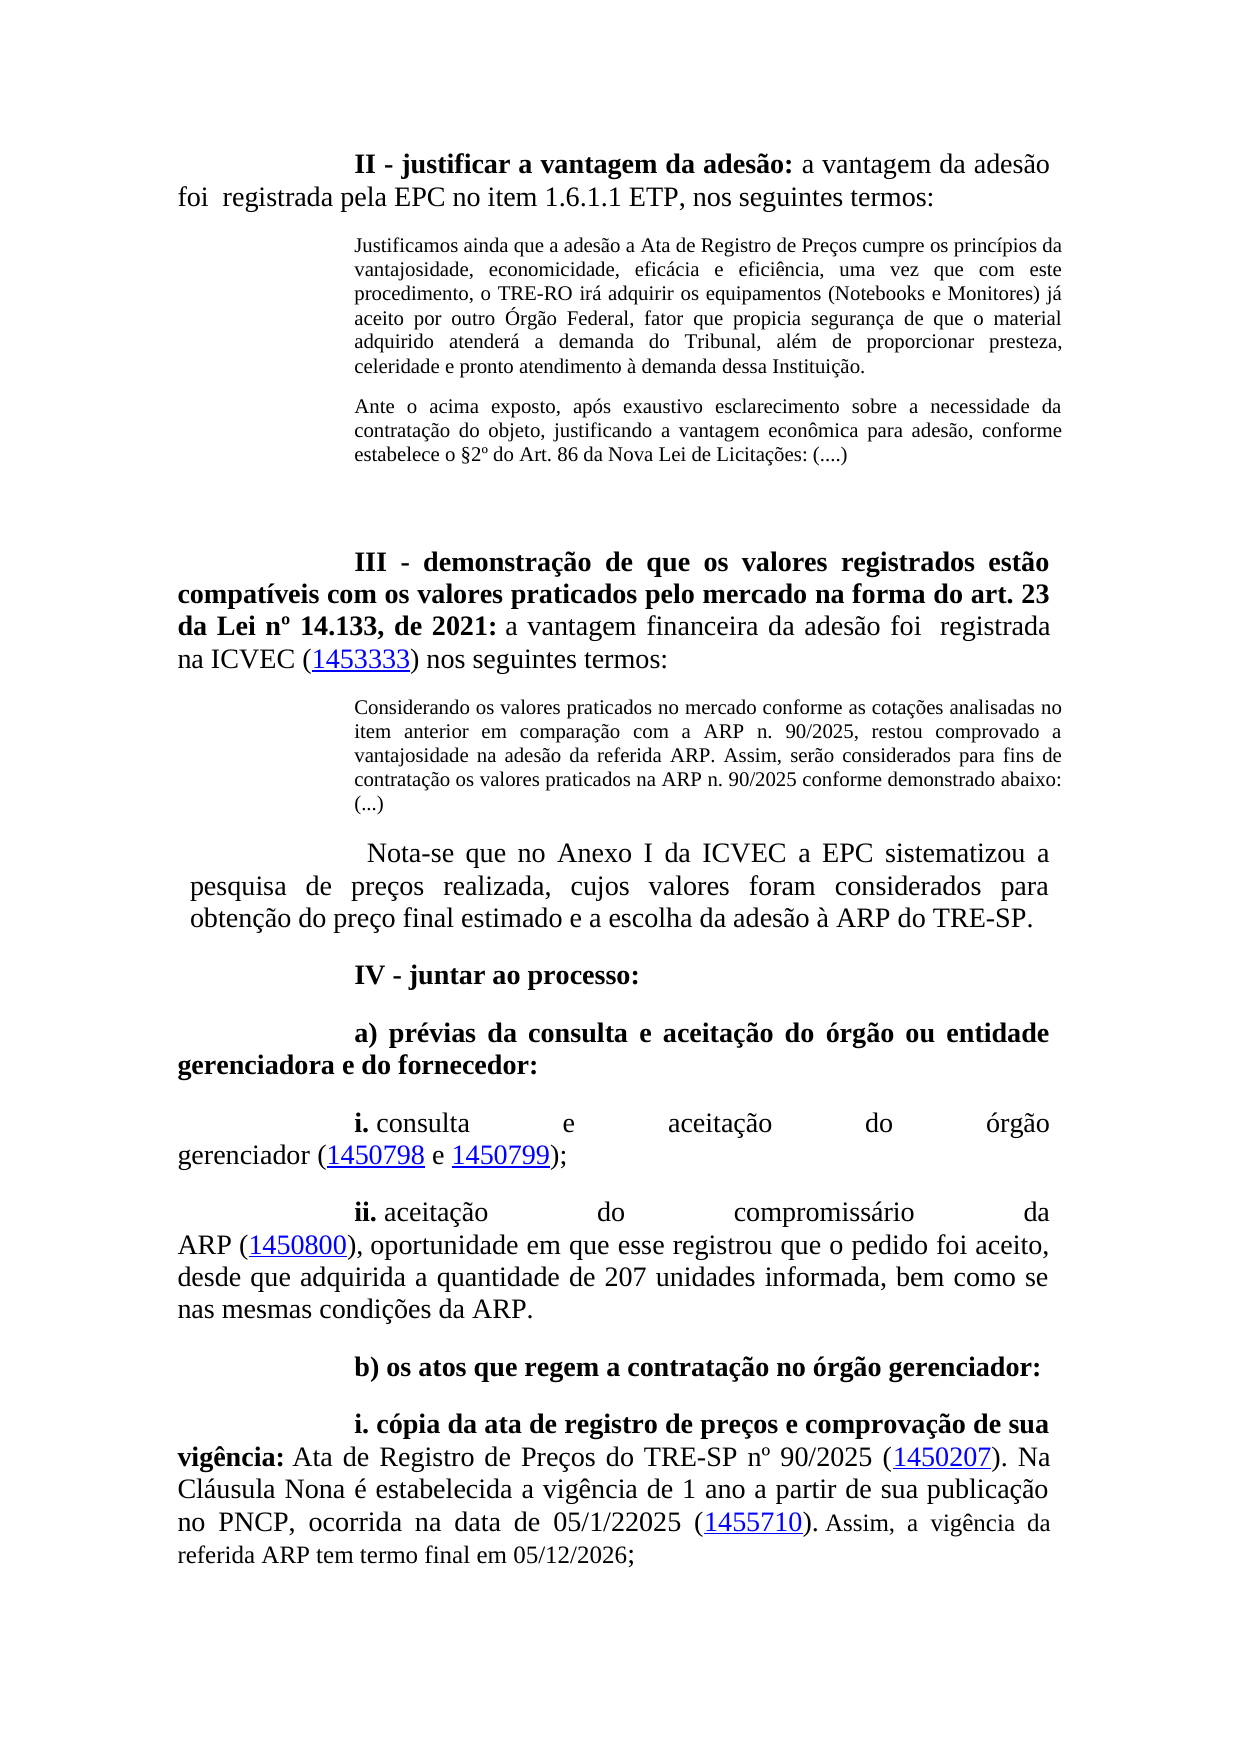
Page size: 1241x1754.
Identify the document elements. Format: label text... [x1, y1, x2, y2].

text Ante o acima exposto, após exaustivo esclarecimento sobre a necessidade da contratação do objeto, justificando a vantagem econômica para adesão, conforme estabelece o §2º do Art. 86 da Nova Lei de Licitações: (....) [354, 394, 1063, 466]
text IV - juntar ao processo: [177, 958, 1051, 991]
text III - demonstração de que os valores registrados estão compatíveis com os valores praticados pelo mercado na forma do art. 23 da Lei nº 14.133, de 2021: a vantagem financeira da adesão foi registrada na ICVEC (1453333) nos seguintes termos: [177, 545, 1051, 674]
text Considerando os valores praticados no mercado conforme as cotações analisadas no item anterior em comparação com a ARP n. 90/2025, restou comprovado a vantajosidade na adesão da referida ARP. Assim, serão considerados para fins de contratação os valores praticados na ARP n. 90/2025 conforme demonstrado abaixo: (...) [354, 695, 1063, 815]
text i. consulta e aceitação do órgão gerenciador (1450798 e 1450799); [177, 1106, 1051, 1170]
text i. cópia da ata de registro de preços e comprovação de sua vigência: Ata de Registro de Preços do TRE-SP nº 90/2025 (1450207). Na Cláusula Nona é estabelecida a vigência de 1 ano a partir de sua publicação no PNCP, ocorrida na data de 05/1/22025 (1455710). Assim, a vigência da referida ARP tem termo final em 05/12/2026; [177, 1407, 1051, 1569]
text Nota-se que no Anexo I da ICVEC a EPC sistematizou a pesquisa de preços realizada, cujos valores foram considerados para obtenção do preço final estimado e a escolha da adesão à ARP do TRE-SP. [190, 836, 1051, 933]
text ii. aceitação do compromissário da ARP (1450800), oportunidade em que esse registrou que o pedido foi aceito, desde que adquirida a quantidade de 207 unidades informada, bem como se nas mesmas condições da ARP. [177, 1195, 1051, 1325]
text a) prévias da consulta e aceitação do órgão ou entidade gerenciadora e do fornecedor: [177, 1016, 1051, 1081]
text Justificamos ainda que a adesão a Ata de Registro de Preços cumpre os princípios da vantajosidade, economicidade, eficácia e eficiência, uma vez que com este procedimento, o TRE-RO irá adquirir os equipamentos (Notebooks e Monitores) já aceito por outro Órgão Federal, fator que propicia segurança de que o material adquirido atenderá a demanda do Tribunal, além de proporcionar presteza, celeridade e pronto atendimento à demanda dessa Instituição. [354, 233, 1063, 378]
text b) os atos que regem a contratação no órgão gerenciador: [177, 1350, 1051, 1382]
text II - justificar a vantagem da adesão: a vantagem da adesão foi registrada pela EPC no item 1.6.1.1 ETP, nos seguintes termos: [177, 148, 1051, 212]
